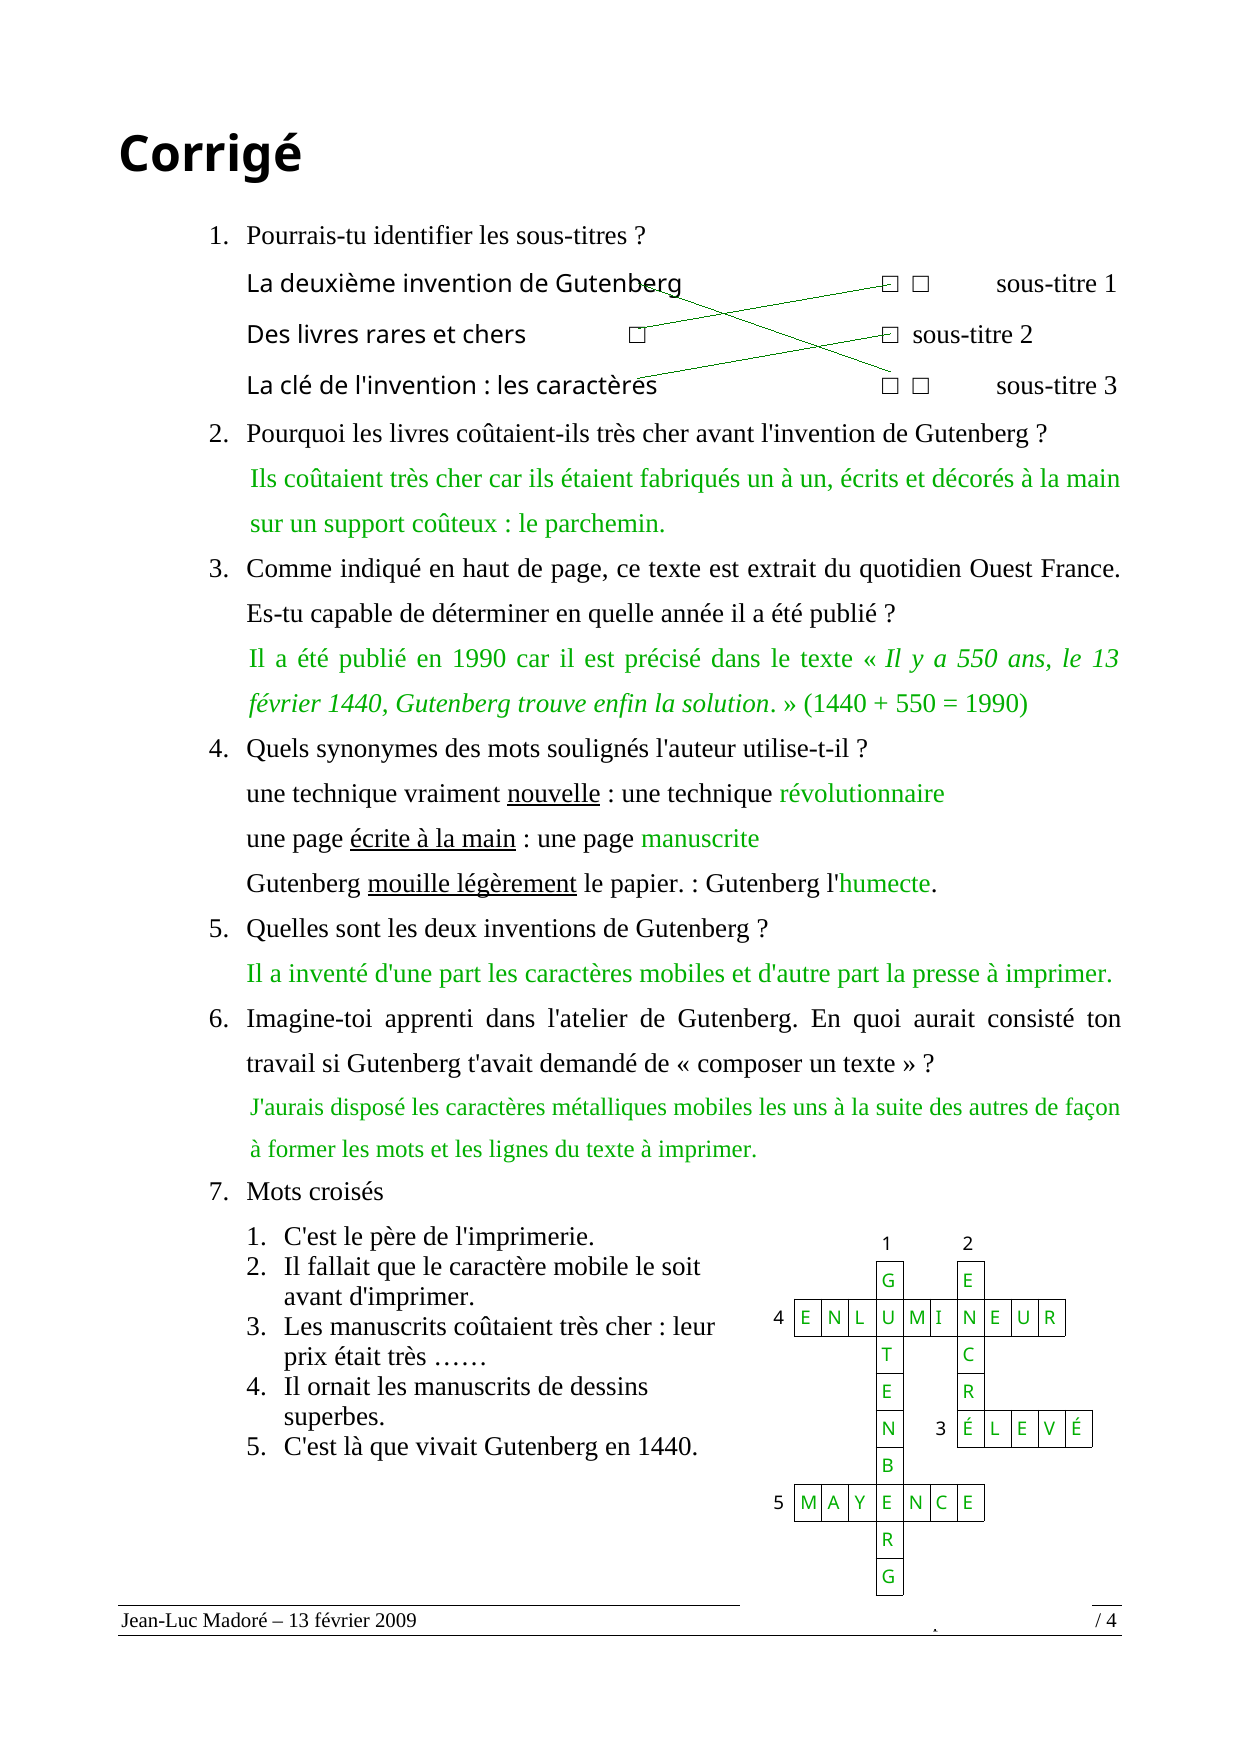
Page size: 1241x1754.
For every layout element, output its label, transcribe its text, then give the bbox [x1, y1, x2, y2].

table_header [930, 1224, 957, 1261]
table_cell [795, 1447, 821, 1484]
text Corrigé [118, 118, 1122, 186]
table_cell N [904, 1485, 930, 1521]
table_cell [849, 1558, 876, 1595]
list Il a inventé d'une part les caractères mobiles et d'autre part la presse à imprimer. [209, 958, 1122, 988]
table_cell [795, 1410, 821, 1447]
list La deuxième invention de Gutenberg □ □ sous-titre 1 [209, 265, 1122, 299]
table_cell [821, 1261, 848, 1298]
table_cell [985, 1261, 1011, 1298]
table_cell [957, 1558, 984, 1595]
table_cell [930, 1261, 957, 1298]
table_cell E [795, 1300, 821, 1336]
table_cell É [958, 1411, 984, 1447]
table_cell [1011, 1448, 1038, 1484]
table_cell C [958, 1337, 984, 1373]
table_cell [740, 1447, 767, 1484]
text Il a été publié en 1990 car il est précisé dans le texte « Il y a 550 ans, le 13 février 1440, Gutenberg trouve enfin la solution. » (1440 + 550 = 1990) [248, 643, 1122, 718]
table_cell U [1012, 1300, 1038, 1336]
table_header [740, 1224, 767, 1261]
table_cell [768, 1373, 794, 1410]
table_cell M [795, 1485, 821, 1521]
table_cell [985, 1337, 1011, 1373]
table_cell [740, 1484, 767, 1521]
table_cell [1011, 1521, 1038, 1558]
table_header [1011, 1224, 1038, 1261]
table_cell [984, 1558, 1011, 1595]
table_header [1065, 1224, 1092, 1261]
table_cell E [1012, 1411, 1038, 1447]
table_cell [821, 1558, 848, 1595]
list [1092, 1252, 1122, 1312]
table_header [768, 1224, 794, 1261]
table_cell [904, 1558, 930, 1595]
table_cell [821, 1522, 848, 1558]
table_cell [1038, 1337, 1065, 1373]
table_cell [1065, 1336, 1092, 1373]
table_cell G [877, 1262, 903, 1298]
table_cell L [985, 1411, 1011, 1447]
table_cell [1065, 1558, 1092, 1595]
table_cell [930, 1522, 957, 1558]
table_cell [1038, 1261, 1065, 1298]
table_cell N [822, 1300, 848, 1336]
list Il ornait les manuscrits de dessins superbes. [246, 1372, 740, 1432]
list Les manuscrits coûtaient très cher : leur prix était très …… [246, 1312, 740, 1372]
list Pourquoi les livres coûtaient-ils très cher avant l'invention de Gutenberg ? [209, 418, 1122, 448]
table_cell [985, 1484, 1011, 1521]
list Mots croisés [209, 1177, 1122, 1207]
table_cell L [849, 1300, 876, 1336]
table_cell E [877, 1374, 903, 1410]
table_cell [1011, 1373, 1038, 1410]
list Gutenberg mouille légèrement le papier. : Gutenberg l'humecte. [209, 868, 1122, 898]
table_cell [740, 1261, 767, 1298]
table_header 1 [876, 1224, 903, 1261]
table_cell [984, 1448, 1011, 1484]
table_cell [1038, 1558, 1065, 1595]
table_cell B [877, 1448, 903, 1484]
table_cell [768, 1447, 794, 1484]
table_cell [768, 1410, 794, 1447]
table_cell [740, 1336, 767, 1373]
table_cell T [877, 1337, 903, 1373]
list Quels synonymes des mots soulignés l'auteur utilise-t-il ? [209, 733, 1122, 763]
table_cell Y [849, 1485, 876, 1521]
table_cell [849, 1261, 876, 1298]
table_cell [1011, 1484, 1038, 1521]
table_cell N [877, 1411, 903, 1447]
table_cell [795, 1373, 821, 1410]
table_cell A [822, 1485, 848, 1521]
table_cell [1065, 1521, 1092, 1558]
table_cell 5 [768, 1484, 794, 1521]
table_cell R [1039, 1300, 1065, 1336]
table_cell [849, 1337, 876, 1373]
table_cell [904, 1410, 930, 1447]
table_cell M [904, 1300, 930, 1336]
list une page écrite à la main : une page manuscrite [209, 823, 1122, 853]
table_header [1038, 1224, 1065, 1261]
table_cell 4 [768, 1299, 794, 1336]
table_cell [984, 1521, 1011, 1558]
table_cell [795, 1337, 821, 1373]
table_cell [1038, 1484, 1065, 1521]
table_cell [930, 1337, 957, 1373]
table_cell [930, 1373, 957, 1410]
table_header [903, 1224, 930, 1261]
table_header [984, 1224, 1011, 1261]
table_cell E [958, 1262, 984, 1298]
table_cell É [1066, 1411, 1092, 1447]
table_header [821, 1224, 848, 1261]
list Imagine-toi apprenti dans l'atelier de Gutenberg. En quoi aurait consisté ton travail si Gutenberg t'avait demandé de « composer un texte » ? [209, 1003, 1122, 1078]
table_cell R [958, 1374, 984, 1410]
table_cell [740, 1521, 767, 1558]
list La clé de l'invention : les caractères □ □ sous-titre 3 [209, 367, 1122, 401]
table_cell [1065, 1261, 1092, 1298]
table_cell [904, 1522, 930, 1558]
table_cell [1065, 1484, 1092, 1521]
table_cell I [931, 1300, 957, 1336]
table_cell [740, 1299, 767, 1336]
table_cell [930, 1558, 957, 1595]
table_cell [1011, 1261, 1038, 1298]
table_header [795, 1224, 821, 1261]
table_cell [904, 1373, 930, 1410]
list une technique vraiment nouvelle : une technique révolutionnaire [209, 778, 1122, 808]
table_cell E [958, 1485, 984, 1521]
table_cell [1066, 1299, 1092, 1336]
table_cell [821, 1337, 848, 1373]
table_cell [849, 1410, 876, 1447]
table_cell [740, 1410, 767, 1447]
list [1092, 1372, 1122, 1432]
table_cell R [877, 1522, 903, 1558]
table_cell [1038, 1373, 1065, 1410]
table_cell [821, 1447, 848, 1484]
table_cell [904, 1337, 930, 1373]
text J'aurais disposé les caractères métalliques mobiles les uns à la suite des autres de façon à former les mots et les lignes du texte à imprimer. [250, 1093, 1122, 1163]
table_cell [1065, 1448, 1092, 1484]
table_cell [821, 1373, 848, 1410]
table_cell E [877, 1485, 903, 1521]
table_cell [904, 1261, 930, 1298]
list Il fallait que le caractère mobile le soit avant d'imprimer. [246, 1252, 740, 1312]
list Quelles sont les deux inventions de Gutenberg ? [209, 913, 1122, 943]
list Pourrais-tu identifier les sous-titres ? [209, 220, 1122, 250]
list [1092, 1432, 1122, 1462]
list Des livres rares et chers □ □ sous-titre 2 [209, 316, 1122, 350]
table_header 2 [957, 1224, 984, 1261]
table_cell [768, 1521, 794, 1558]
table_cell [849, 1447, 876, 1484]
table_cell [930, 1447, 957, 1484]
table_cell [821, 1410, 848, 1447]
table_cell [795, 1261, 821, 1298]
table_cell [957, 1522, 984, 1558]
table_cell [768, 1558, 794, 1595]
table_cell [740, 1373, 767, 1410]
table_cell V [1039, 1411, 1065, 1447]
table_cell 3 [930, 1410, 957, 1447]
table_cell [1011, 1337, 1038, 1373]
table_cell [740, 1558, 767, 1595]
list [1092, 1312, 1122, 1372]
table_cell [957, 1448, 984, 1484]
table_cell N [958, 1300, 984, 1336]
table_cell [849, 1373, 876, 1410]
table_cell [1038, 1448, 1065, 1484]
table_cell [1038, 1521, 1065, 1558]
table_cell [985, 1373, 1011, 1410]
list C'est là que vivait Gutenberg en 1440. [246, 1432, 740, 1462]
table_cell [768, 1336, 794, 1373]
table_header [849, 1224, 876, 1261]
table_cell E [985, 1300, 1011, 1336]
list Comme indiqué en haut de page, ce texte est extrait du quotidien Ouest France. Es-tu capable de déterminer en quelle année il a été publié ? [209, 553, 1122, 628]
table_cell [849, 1522, 876, 1558]
table_cell [795, 1558, 821, 1595]
list C'est le père de l'imprimerie. [246, 1222, 1122, 1629]
table_cell G [877, 1559, 903, 1595]
table_cell [904, 1447, 930, 1484]
text Ils coûtaient très cher car ils étaient fabriqués un à un, écrits et décorés à la main sur un support coûteux : le parchemin. [250, 463, 1122, 538]
table_cell C [931, 1485, 957, 1521]
table_cell [795, 1522, 821, 1558]
table_cell [768, 1261, 794, 1298]
table_cell U [877, 1300, 903, 1336]
table_cell [1011, 1558, 1038, 1595]
table_cell [1065, 1373, 1092, 1410]
